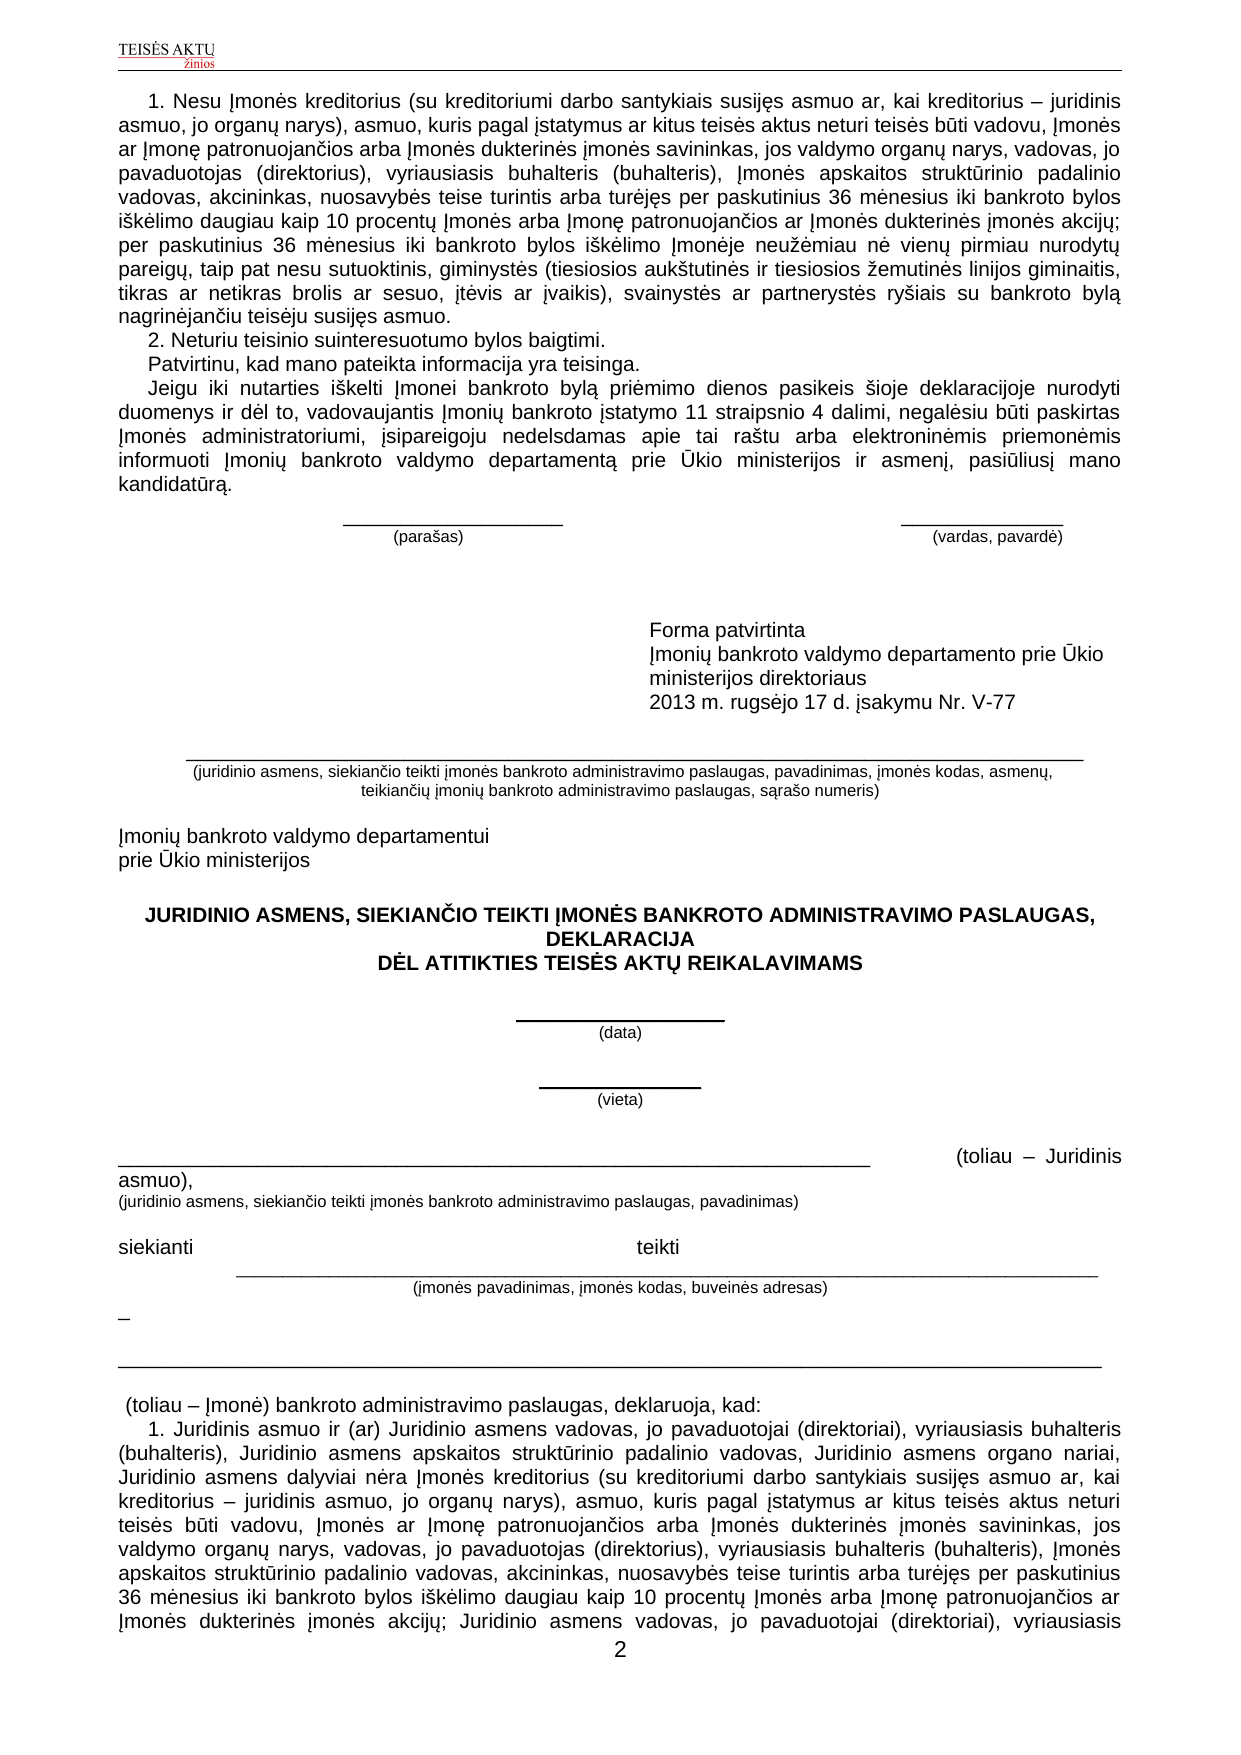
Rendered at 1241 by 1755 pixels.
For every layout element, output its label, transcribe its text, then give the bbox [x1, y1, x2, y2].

text Jeigu iki nutarties iškelti Įmonei bankroto bylą priėmimo dienos pasikeis šioje deklaracijoje nurodyti duomenys ir dėl to, vadovaujantis Įmonių bankroto įstatymo 11 straipsnio 4 dalimi, negalėsiu būti paskirtas Įmonės administratoriumi, įsipareigoju nedelsdamas apie tai raštu arba elektroninėmis priemonėmis informuoti Įmonių bankroto valdymo departamentą prie Ūkio ministerijos ir asmenį, pasiūliusį mano kandidatūrą. [118, 376, 1122, 496]
text (juridinio asmens, siekiančio teikti įmonės bankroto administravimo paslaugas, pavadinimas, įmonės kodas, asmenų, teikiančių įmonių bankroto administravimo paslaugas, sąrašo numeris) [118, 762, 1122, 800]
text Juridinio asmens, siekiančio teikti ĮMONĖS bankroto administravimo paslaugas, DEKLARACIJA DĖL ATITIKTIES TEISĖS AKTŲ REIKALAVIMAMS __________________ (data) ______________ (vieta) [118, 903, 1122, 1109]
text Forma patvirtinta Įmonių bankroto valdymo departamento prie Ūkio ministerijos direktoriaus 2013 m. rugsėjo 17 d. įsakymu Nr. V-77 [649, 618, 1122, 714]
text (toliau – Įmonė) bankroto administravimo paslaugas, deklaruoja, kad: [118, 1393, 1122, 1417]
text Įmonių bankroto valdymo departamentui [118, 824, 1122, 848]
text (parašas) (vardas, pavardė) [393, 527, 1122, 546]
text prie Ūkio ministerijos [118, 848, 1122, 872]
text 2. Neturiu teisinio suinteresuotumo bylos baigtimi. [118, 328, 1122, 352]
text Patvirtinu, kad mano pateikta informacija yra teisinga. [118, 352, 1122, 376]
text (įmonės pavadinimas, įmonės kodas, buveinės adresas) [118, 1278, 1122, 1297]
text 1. Juridinis asmuo ir (ar) Juridinio asmens vadovas, jo pavaduotojai (direktoriai), vyriausiasis buhalteris (buhalteris), Juridinio asmens apskaitos struktūrinio padalinio vadovas, Juridinio asmens organo nariai, Juridinio asmens dalyviai nėra Įmonės kreditorius (su kreditoriumi darbo santykiais susijęs asmuo ar, kai kreditorius – juridinis asmuo, jo organų narys), asmuo, kuris pagal įstatymus ar kitus teisės aktus neturi teisės būti vadovu, Įmonės ar Įmonę patronuojančios arba Įmonės dukterinės įmonės savininkas, jos valdymo organų narys, vadovas, jo pavaduotojas (direktorius), vyriausiasis buhalteris (buhalteris), Įmonės apskaitos struktūrinio padalinio vadovas, akcininkas, nuosavybės teise turintis arba turėjęs per paskutinius 36 mėnesius iki bankroto bylos iškėlimo daugiau kaip 10 procentų Įmonės arba Įmonę patronuojančios ar Įmonės dukterinės įmonės akcijų; Juridinio asmens vadovas, jo pavaduotojai (direktoriai), vyriausiasis [118, 1417, 1122, 1632]
text siekianti teikti _____________________________________________________________________________________________ [118, 1235, 1122, 1278]
text _ _____________________________________________________________________________________ [118, 1297, 1122, 1369]
text (juridinio asmens, siekiančio teikti įmonės bankroto administravimo paslaugas, pavadinimas) [118, 1192, 1122, 1211]
text 1. Nesu Įmonės kreditorius (su kreditoriumi darbo santykiais susijęs asmuo ar, kai kreditorius – juridinis asmuo, jo organų narys), asmuo, kuris pagal įstatymus ar kitus teisės aktus neturi teisės būti vadovu, Įmonės ar Įmonę patronuojančios arba Įmonės dukterinės įmonės savininkas, jos valdymo organų narys, vadovas, jo pavaduotojas (direktorius), vyriausiasis buhalteris (buhalteris), Įmonės apskaitos struktūrinio padalinio vadovas, akcininkas, nuosavybės teise turintis arba turėjęs per paskutinius 36 mėnesius iki bankroto bylos iškėlimo daugiau kaip 10 procentų Įmonės arba Įmonę patronuojančios ar Įmonės dukterinės įmonės akcijų; per paskutinius 36 mėnesius iki bankroto bylos iškėlimo Įmonėje neužėmiau nė vienų pirmiau nurodytų pareigų, taip pat nesu sutuoktinis, giminystės (tiesiosios aukštutinės ir tiesiosios žemutinės linijos giminaitis, tikras ar netikras brolis ar sesuo, įtėvis ar įvaikis), svainystės ar partnerystės ryšiais su bankroto bylą nagrinėjančiu teisėju susijęs asmuo. [118, 89, 1122, 328]
text _________________________________________________________________ (toliau – Juridinis asmuo), [118, 1144, 1122, 1192]
text ___________________ ______________ [343, 503, 1122, 527]
